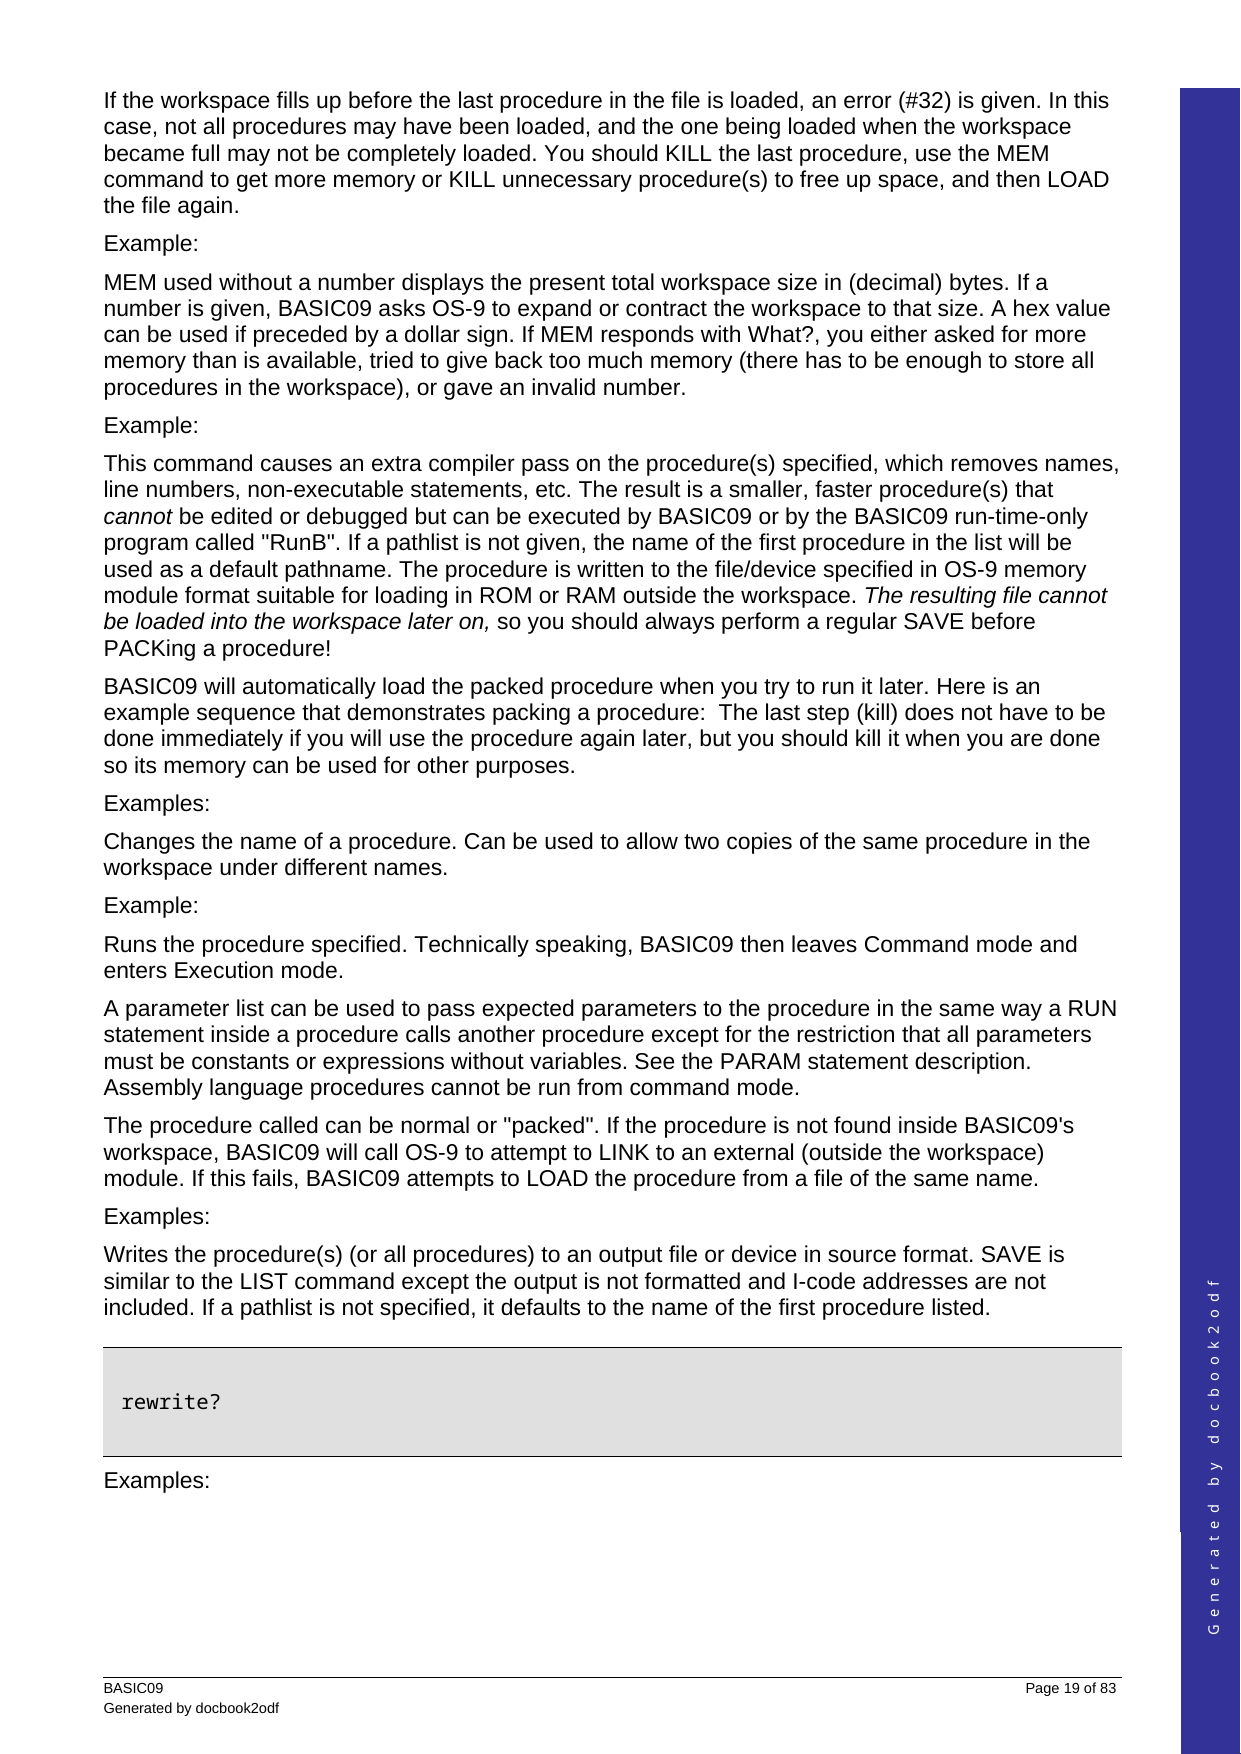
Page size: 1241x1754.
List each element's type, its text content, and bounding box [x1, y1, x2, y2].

text BASIC09 will automatically load the packed procedure when you try to run it later. Here is an example sequence that demonstrates packing a procedure: pack sort packs procedure sort and creates a file kill sort kills procedure inside the workspace run sort run (sort is loaded outside of the workspace) kill sort done; delete "sort" from outside memory The last step (kill) does not have to be done immediately if you will use the procedure again later, but you should kill it when you are done so its memory can be used for other purposes. [103, 673, 1122, 778]
text MEM used without a number displays the present total workspace size in (decimal) bytes. If a number is given, BASIC09 asks OS-9 to expand or contract the workspace to that size. A hex value can be used if preceded by a dollar sign. If MEM responds with What?, you either asked for more memory than is available, tried to give back too much memory (there has to be enough to store all procedures in the workspace), or gave an invalid number. [103, 268, 1122, 400]
text A parameter list can be used to pass expected parameters to the procedure in the same way a RUN statement inside a procedure calls another procedure except for the restriction that all parameters must be constants or expressions without variables. See the PARAM statement description. Assembly language procedures cannot be run from command mode. [103, 995, 1122, 1101]
text Examples: pack proc1,proc2 >packed.programspack* packedfile [103, 790, 1122, 816]
text Examples: run getdatarun invert("the string to be inverted")run power(12,354.06)run power($32, sin(pi/2)) [103, 1203, 1122, 1229]
text Example: MEM 18000 [103, 412, 1122, 438]
text Examples: save proc2 proc3 proc4 >monday.worksave* newprogramsavesave >testprogram [103, 1467, 1122, 1494]
text Example: rename thisproc thatproc [103, 892, 1122, 919]
text Runs the procedure specified. Technically speaking, BASIC09 then leaves Command mode and enters Execution mode. [103, 931, 1122, 983]
text This command causes an extra compiler pass on the procedure(s) specified, which removes names, line numbers, non-executable statements, etc. The result is a smaller, faster procedure(s) that cannot be edited or debugged but can be executed by BASIC09 or by the BASIC09 run-time-only program called "RunB". If a pathlist is not given, the name of the first procedure in the list will be used as a default pathname. The procedure is written to the file/device specified in OS-9 memory module format suitable for loading in ROM or RAM outside the workspace. The resulting file cannot be loaded into the workspace later on, so you should always perform a regular SAVE before PACKing a procedure! [103, 450, 1122, 661]
text Example: load quadratics [103, 230, 1122, 257]
text Changes the name of a procedure. Can be used to allow two copies of the same procedure in the workspace under different names. [103, 828, 1122, 881]
text If the workspace fills up before the last procedure in the file is loaded, an error (#32) is given. In this case, not all procedures may have been loaded, and the one being loaded when the workspace became full may not be completely loaded. You should KILL the last procedure, use the MEM command to get more memory or KILL unnecessary procedure(s) to free up space, and then LOAD the file again. [103, 87, 1122, 218]
text rewrite? [103, 1387, 1122, 1403]
text The procedure called can be normal or "packed". If the procedure is not found inside BASIC09's workspace, BASIC09 will call OS-9 to attempt to LINK to an external (outside the workspace) module. If this fails, BASIC09 attempts to LOAD the procedure from a file of the same name. [103, 1112, 1122, 1191]
text Writes the procedure(s) (or all procedures) to an output file or device in source format. SAVE is similar to the LIST command except the output is not formatted and I-code addresses are not included. If a pathlist is not specified, it defaults to the name of the first procedure listed. [103, 1241, 1122, 1320]
